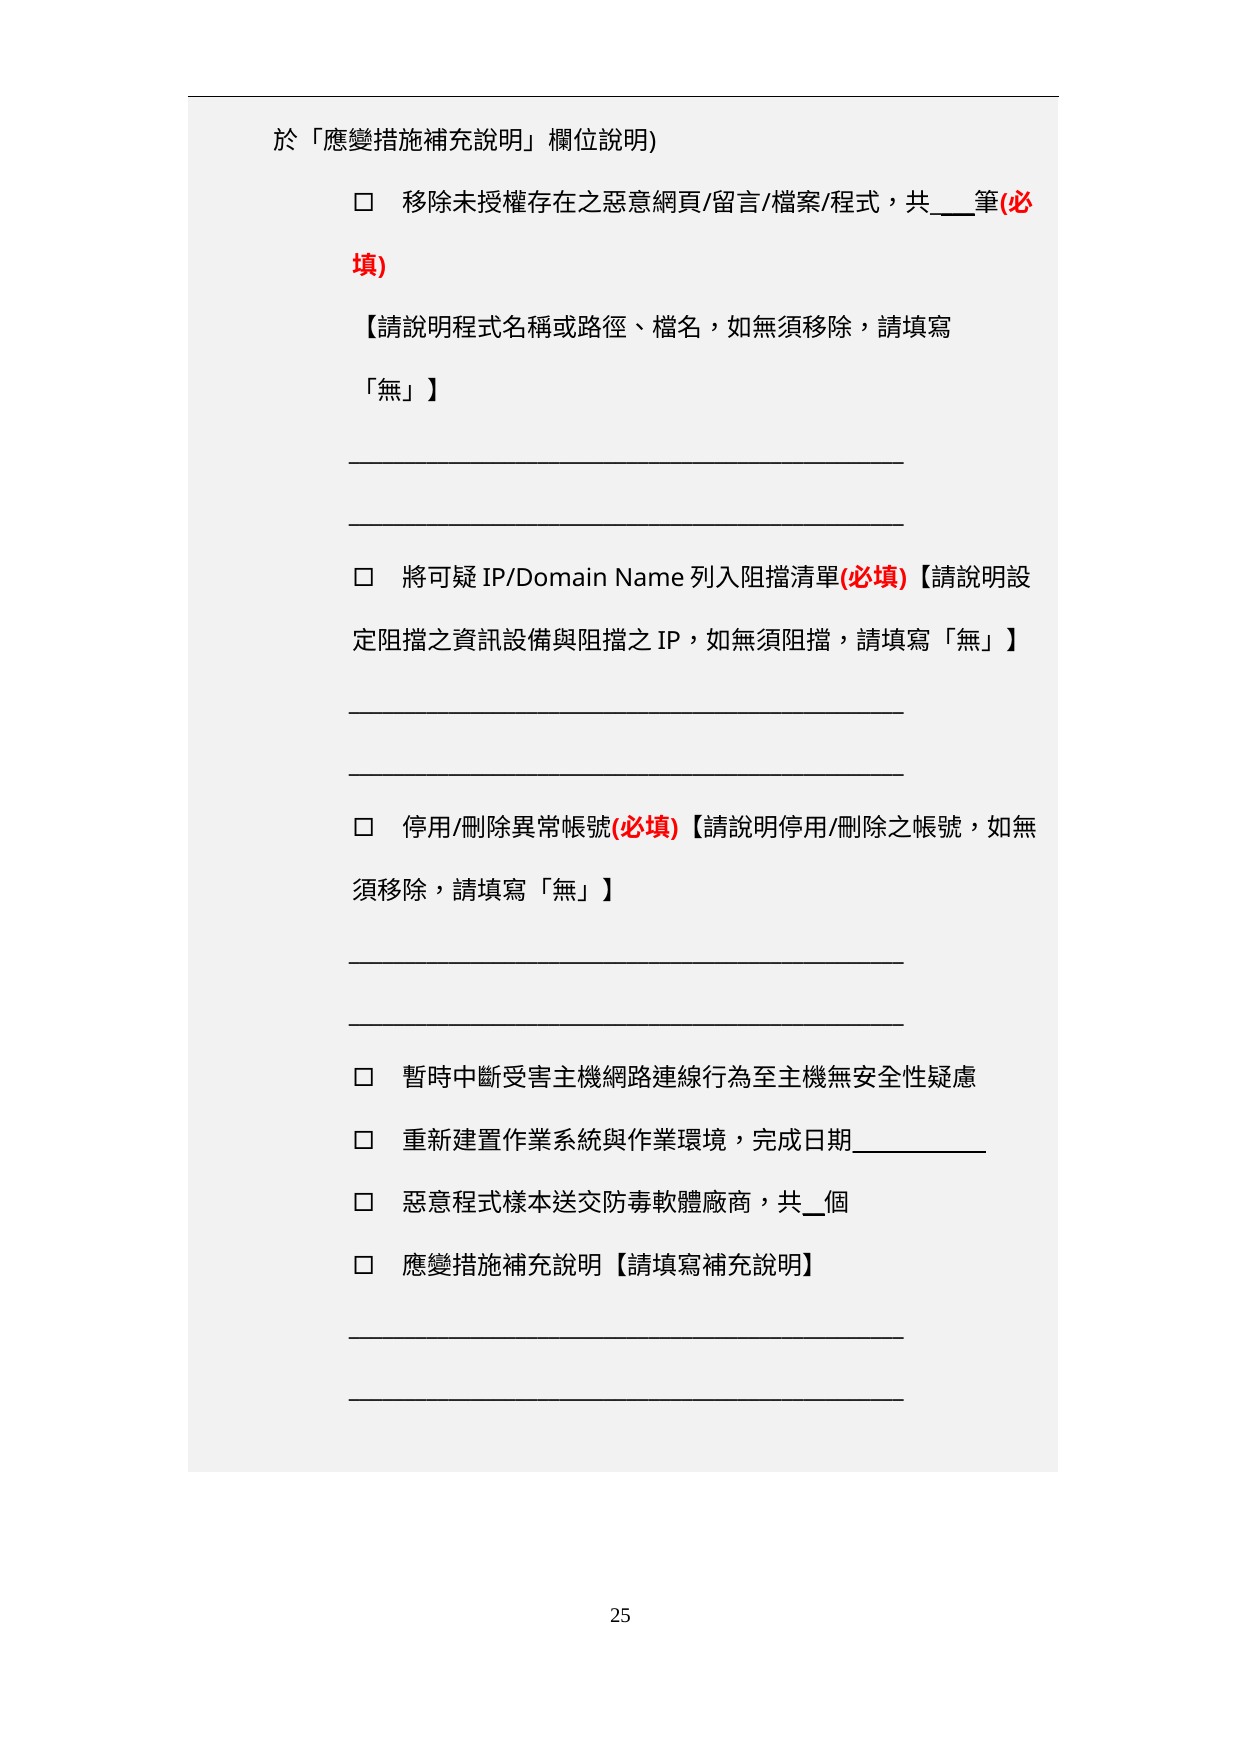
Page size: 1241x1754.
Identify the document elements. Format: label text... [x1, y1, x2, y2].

table_cell ◎保留受害期間之相關設備紀錄資料〈複選〉(最少選填一項，如未保留相關紀錄，請於「其他保留資料或資料處罝說明」欄位說明) 已保存遭入侵主機事件檢視器〈單選〉 〈1個月1-6個月6個月以上其他_____〉 已保存防火牆紀錄〈單選〉 〈1個月1-6個月6個月以上其他_____〉 已保存未授權存在之惡意網頁/留言/檔案/程式樣本，共____個 其他保留資料或資料處罝說明【如未保存資料亦請說明】 __________________________________________________ __________________________________________________ ◎事件分析與影響評估〈複選〉(最少選填一項，如無對應分析評估結果，請於「影響評估說明補充」欄位說明)經分析已保存之紀錄，是否發現下列異常情形： 異常連線行為【請列出異常IP與異常連線原因，如：存取後台管理頁面】 __________________________________________________ __________________________________________________ 異常帳號使用【請列出帳號並說明帳號權限，與判別準則，如：非上班時間帳號異常登入/登出】 __________________________________________________ __________________________________________________ 發現資料外洩情況【如：異常打包資料，請說明外洩資料類型/欄位與筆數，如：個人資料/機密性資料/非機敏性資料】 __________________________________________________ __________________________________________________ 影響評估補充說明【請填寫補充說明】 __________________________________________________ __________________________________________________ ◎封鎖、根除及復原〈複選〉(最少選填一項，如無對應變處理方式，請於「應變措施補充說明」欄位說明) 移除未授權存在之惡意網頁/留言/檔案/程式，共____筆(必填) 【請說明程式名稱或路徑、檔名，如無須移除，請填寫「無」】 __________________________________________________ __________________________________________________ 將可疑IP/Domain Name列入阻擋清單(必填)【請說明設定阻擋之資訊設備與阻擋之IP，如無須阻擋，請填寫「無」】 __________________________________________________ __________________________________________________ 停用/刪除異常帳號(必填)【請說明停用/刪除之帳號，如無須移除，請填寫「無」】 __________________________________________________ __________________________________________________ 暫時中斷受害主機網路連線行為至主機無安全性疑慮 重新建置作業系統與作業環境，完成日期____________ 惡意程式樣本送交防毒軟體廠商，共__個 應變措施補充說明【請填寫補充說明】 __________________________________________________ __________________________________________________ [188, 97, 1058, 1472]
